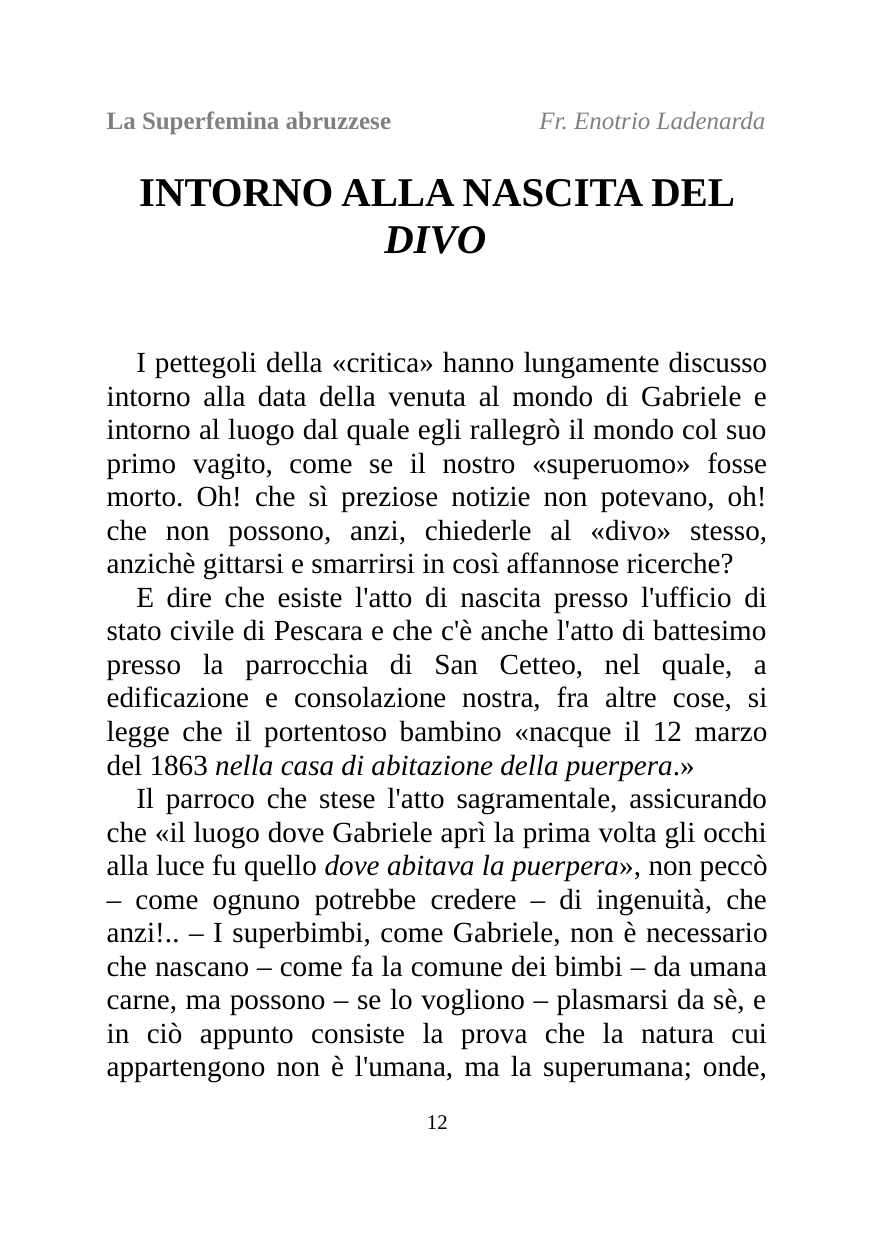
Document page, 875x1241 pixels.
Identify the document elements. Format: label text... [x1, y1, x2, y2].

text Il parroco che stese l'atto sagramentale, assicurando che «il luogo dove Gabriele aprì la prima volta gli occhi alla luce fu quello dove abitava la puerpera», non peccò – come ognuno potrebbe credere – di ingenuità, che anzi!.. – I superbimbi, come Gabriele, non è necessario che nascano – come fa la comune dei bimbi – da umana carne, ma possono – se lo vogliono – plasmarsi da sè, e in ciò appunto consiste la prova che la natura cui appartengono non è l'umana, ma la superumana; onde, [106, 781, 768, 1083]
text I pettegoli della «critica» hanno lungamente discusso intorno alla data della venuta al mondo di Gabriele e intorno al luogo dal quale egli rallegrò il mondo col suo primo vagito, come se il nostro «superuomo» fosse morto. Oh! che sì preziose notizie non potevano, oh! che non possono, anzi, chiederle al «divo» stesso, anzichè gittarsi e smarrirsi in così affannose ricerche? [106, 345, 768, 580]
subtitle INTORNO ALLA NASCITA DEL DIVO [106, 168, 768, 262]
text E dire che esiste l'atto di nascita presso l'ufficio di stato civile di Pescara e che c'è anche l'atto di battesimo presso la parrocchia di San Cetteo, nel quale, a edificazione e consolazione nostra, fra altre cose, si legge che il portentoso bambino «nacque il 12 marzo del 1863 nella casa di abitazione della puerpera.» [106, 580, 768, 781]
